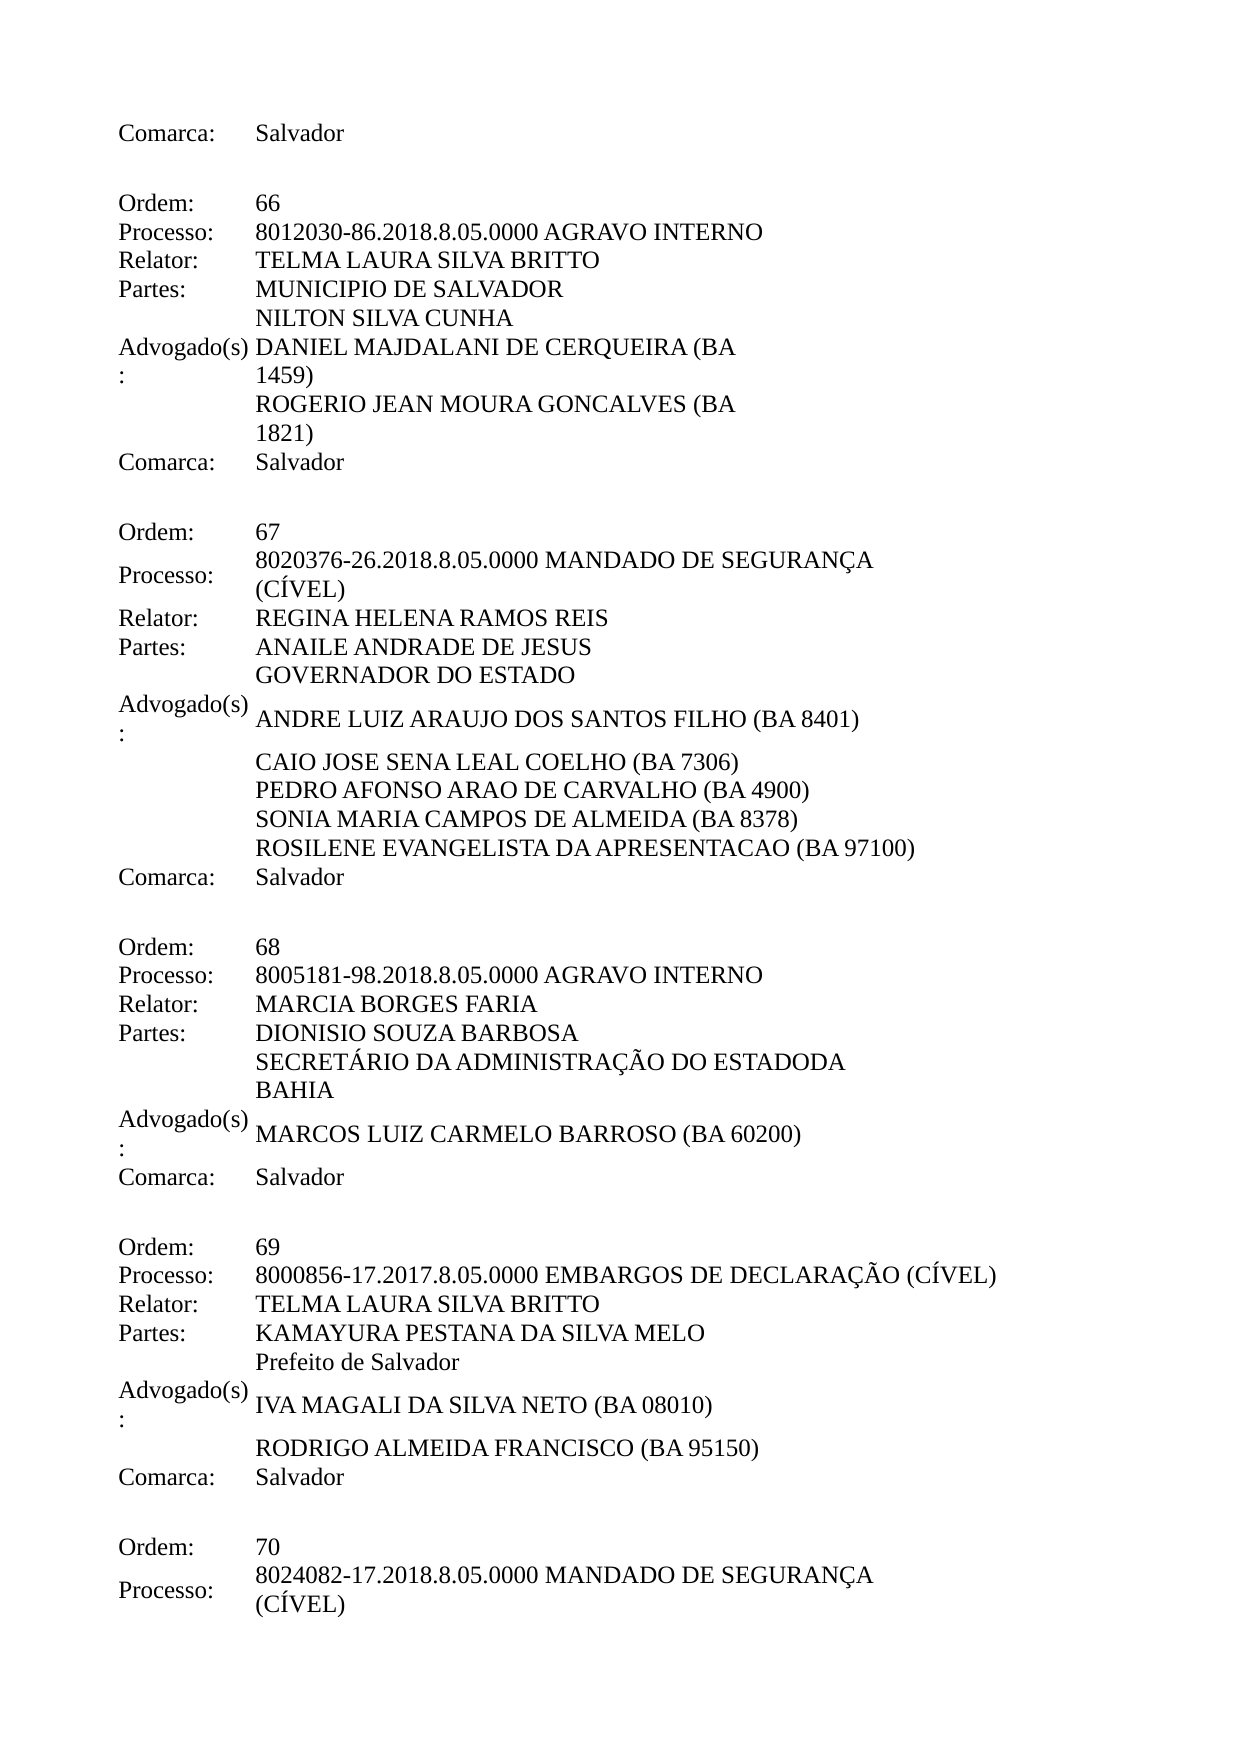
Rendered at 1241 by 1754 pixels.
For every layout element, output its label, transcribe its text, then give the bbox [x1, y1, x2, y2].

table_cell [118, 804, 255, 833]
table_cell REGINA HELENA RAMOS REIS [255, 603, 969, 632]
table_header 70 [255, 1532, 969, 1561]
table_cell Advogado(s): [118, 1104, 255, 1162]
table_cell RODRIGO ALMEIDA FRANCISCO (BA 95150) [255, 1433, 997, 1462]
table_cell TELMA LAURA SILVA BRITTO [255, 1289, 997, 1318]
table_cell MARCOS LUIZ CARMELO BARROSO (BA 60200) [255, 1104, 929, 1162]
table_header Ordem: [118, 932, 255, 961]
table_cell Partes: [118, 274, 255, 303]
table_cell Relator: [118, 1289, 255, 1318]
table_cell Processo: [118, 1261, 255, 1289]
table_cell DIONISIO SOUZA BARBOSA [255, 1018, 929, 1047]
table_header 69 [255, 1232, 997, 1261]
table_cell Processo: [118, 1561, 255, 1618]
table_cell ANAILE ANDRADE DE JESUS [255, 632, 969, 661]
table_cell Comarca: [118, 447, 255, 476]
table_header Ordem: [118, 517, 255, 546]
table_cell Salvador [255, 118, 969, 147]
table_cell ANDRE LUIZ ARAUJO DOS SANTOS FILHO (BA 8401) [255, 689, 969, 747]
table_cell [118, 776, 255, 804]
table_cell [118, 303, 255, 332]
table_cell CAIO JOSE SENA LEAL COELHO (BA 7306) [255, 747, 969, 776]
table_cell ROGERIO JEAN MOURA GONCALVES (BA 1821) [255, 389, 799, 447]
table_cell Processo: [118, 961, 255, 989]
table_cell Comarca: [118, 1462, 255, 1491]
table_header Ordem: [118, 1232, 255, 1261]
table_cell GOVERNADOR DO ESTADO [255, 661, 969, 689]
table_cell Advogado(s): [118, 1376, 255, 1433]
table_cell Partes: [118, 1318, 255, 1347]
table_cell MARCIA BORGES FARIA [255, 989, 929, 1018]
table_cell Prefeito de Salvador [255, 1347, 997, 1376]
table_cell PEDRO AFONSO ARAO DE CARVALHO (BA 4900) [255, 776, 969, 804]
table_cell [118, 1433, 255, 1462]
table_cell 8024082-17.2018.8.05.0000 MANDADO DE SEGURANÇA (CÍVEL) [255, 1561, 969, 1618]
table_cell Advogado(s): [118, 332, 255, 389]
table_cell Advogado(s): [118, 689, 255, 747]
table_cell DANIEL MAJDALANI DE CERQUEIRA (BA 1459) [255, 332, 799, 389]
table_cell IVA MAGALI DA SILVA NETO (BA 08010) [255, 1376, 997, 1433]
table_cell Relator: [118, 989, 255, 1018]
table_cell 8005181-98.2018.8.05.0000 AGRAVO INTERNO [255, 961, 929, 989]
table_header 66 [255, 188, 799, 217]
table_cell [118, 1347, 255, 1376]
table_header Ordem: [118, 1532, 255, 1561]
table_header 67 [255, 517, 969, 546]
table_cell 8000856-17.2017.8.05.0000 EMBARGOS DE DECLARAÇÃO (CÍVEL) [255, 1261, 997, 1289]
table_cell 8012030-86.2018.8.05.0000 AGRAVO INTERNO [255, 217, 799, 246]
table_cell Partes: [118, 632, 255, 661]
table_cell SECRETÁRIO DA ADMINISTRAÇÃO DO ESTADODA BAHIA [255, 1047, 929, 1104]
table_cell SONIA MARIA CAMPOS DE ALMEIDA (BA 8378) [255, 804, 969, 833]
table_cell MUNICIPIO DE SALVADOR [255, 274, 799, 303]
table_cell [118, 661, 255, 689]
table_cell 8020376-26.2018.8.05.0000 MANDADO DE SEGURANÇA (CÍVEL) [255, 546, 969, 603]
table_cell Relator: [118, 603, 255, 632]
table_cell Processo: [118, 217, 255, 246]
table_cell Salvador [255, 1462, 997, 1491]
table_cell Salvador [255, 862, 969, 891]
table_cell Comarca: [118, 1162, 255, 1191]
table_cell Comarca: [118, 862, 255, 891]
table_cell KAMAYURA PESTANA DA SILVA MELO [255, 1318, 997, 1347]
table_cell [118, 747, 255, 776]
table_cell ROSILENE EVANGELISTA DA APRESENTACAO (BA 97100) [255, 833, 969, 862]
table_cell [118, 833, 255, 862]
table_cell TELMA LAURA SILVA BRITTO [255, 246, 799, 274]
table_header Ordem: [118, 188, 255, 217]
table_cell Partes: [118, 1018, 255, 1047]
table_cell Salvador [255, 447, 799, 476]
table_cell Salvador [255, 1162, 929, 1191]
table_cell [118, 1047, 255, 1104]
table_header 68 [255, 932, 929, 961]
table_cell NILTON SILVA CUNHA [255, 303, 799, 332]
table_cell Relator: [118, 246, 255, 274]
table_cell [118, 389, 255, 447]
table_cell Processo: [118, 546, 255, 603]
table_cell Comarca: [118, 118, 255, 147]
